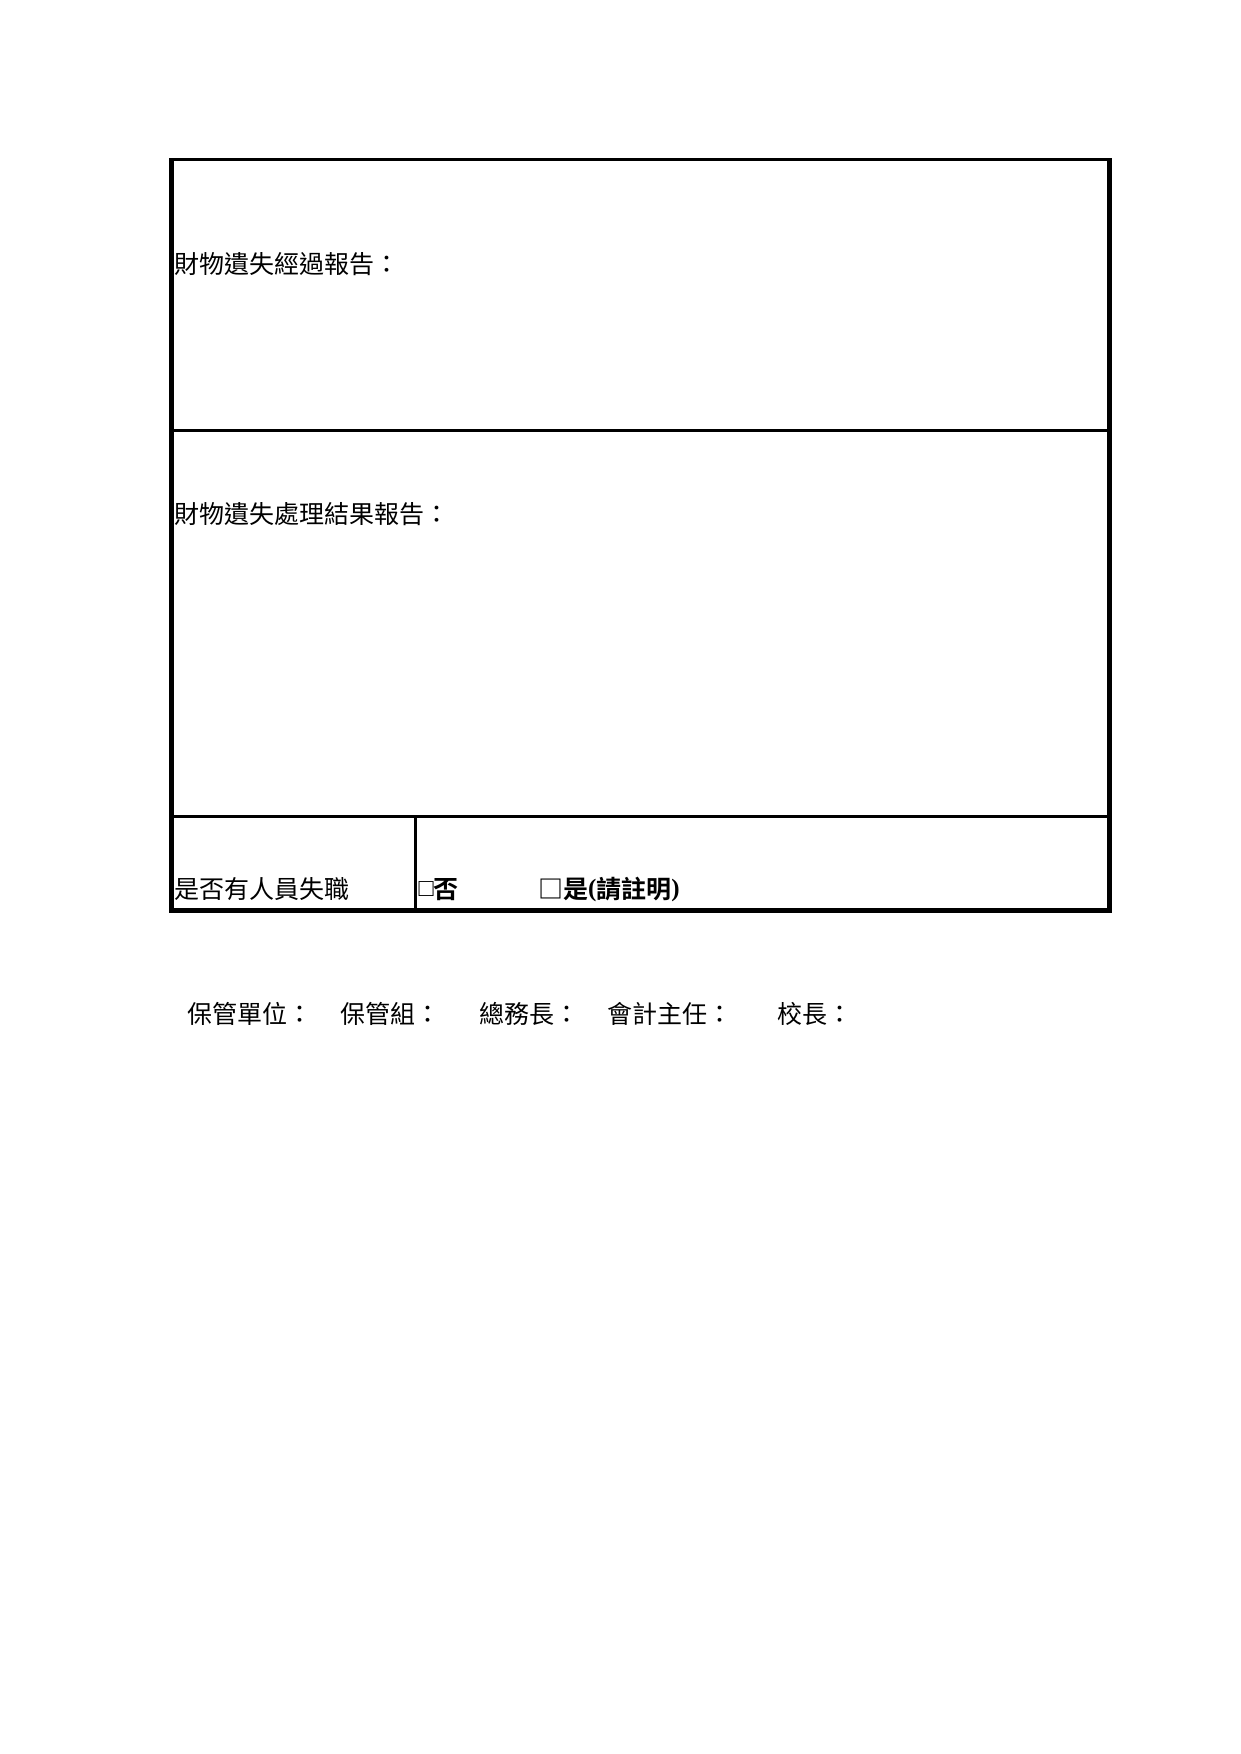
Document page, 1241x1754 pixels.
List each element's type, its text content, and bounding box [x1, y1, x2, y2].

table_cell 財物遺失經過報告： [174, 161, 1107, 429]
table_cell □否 □是(請註明) [417, 818, 1107, 908]
text 保管單位： 保管組： 總務長： 會計主任： 校長： [187, 971, 1053, 1033]
table_cell 財物遺失處理結果報告： [174, 432, 1107, 815]
table_cell 是否有人員失職 [174, 818, 414, 908]
